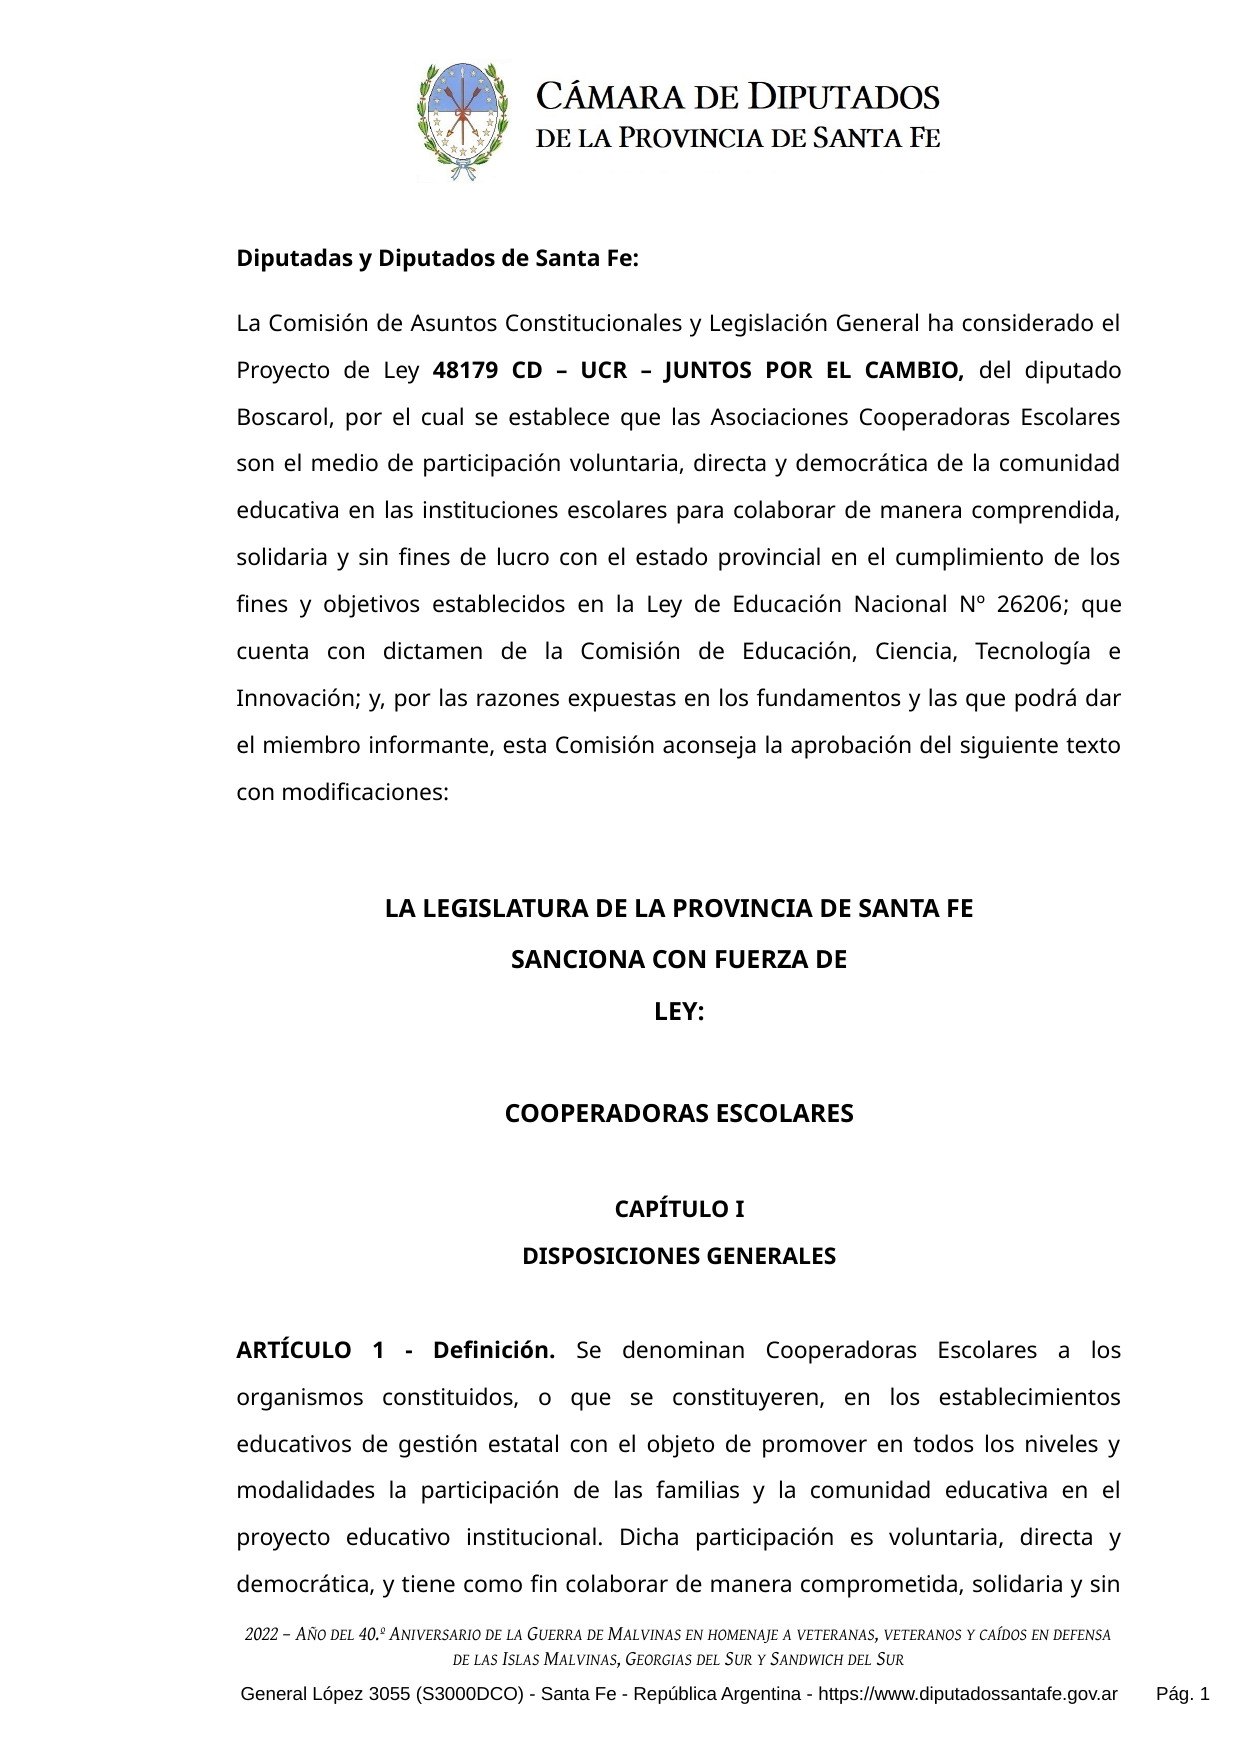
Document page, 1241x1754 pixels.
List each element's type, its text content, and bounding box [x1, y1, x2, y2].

text LEY: [236, 993, 1122, 1027]
text La Comisión de Asuntos Constitucionales y Legislación General ha considerado el Proyecto de Ley 48179 CD – UCR – JUNTOS POR EL CAMBIO, del diputado Boscarol, por el cual se establece que las Asociaciones Cooperadoras Escolares son el medio de participación voluntaria, directa y democrática de la comunidad educativa en las instituciones escolares para colaborar de manera comprendida, solidaria y sin fines de lucro con el estado provincial en el cumplimiento de los fines y objetivos establecidos en la Ley de Educación Nacional Nº 26206; que cuenta con dictamen de la Comisión de Educación, Ciencia, Tecnología e Innovación; y, por las razones expuestas en los fundamentos y las que podrá dar el miembro informante, esta Comisión aconseja la aprobación del siguiente texto con modificaciones: [236, 307, 1122, 807]
text CAPÍTULO I [236, 1193, 1122, 1224]
text DISPOSICIONES GENERALES [236, 1240, 1122, 1271]
text COOPERADORAS ESCOLARES [236, 1095, 1122, 1129]
text SANCIONA CON FUERZA DE [236, 942, 1122, 976]
picture [413, 59, 945, 183]
text Diputadas y Diputados de Santa Fe: [236, 242, 1122, 273]
text ARTÍCULO 1 - Definición. Se denominan Cooperadoras Escolares a los organismos constituidos, o que se constituyeren, en los establecimientos educativos de gestión estatal con el objeto de promover en todos los niveles y modalidades la participación de las familias y la comunidad educativa en el proyecto educativo institucional. Dicha participación es voluntaria, directa y democrática, y tiene como fin colaborar de manera comprometida, solidaria y sin [236, 1334, 1122, 1599]
text LA LEGISLATURA DE LA PROVINCIA DE SANTA FE [236, 891, 1122, 925]
